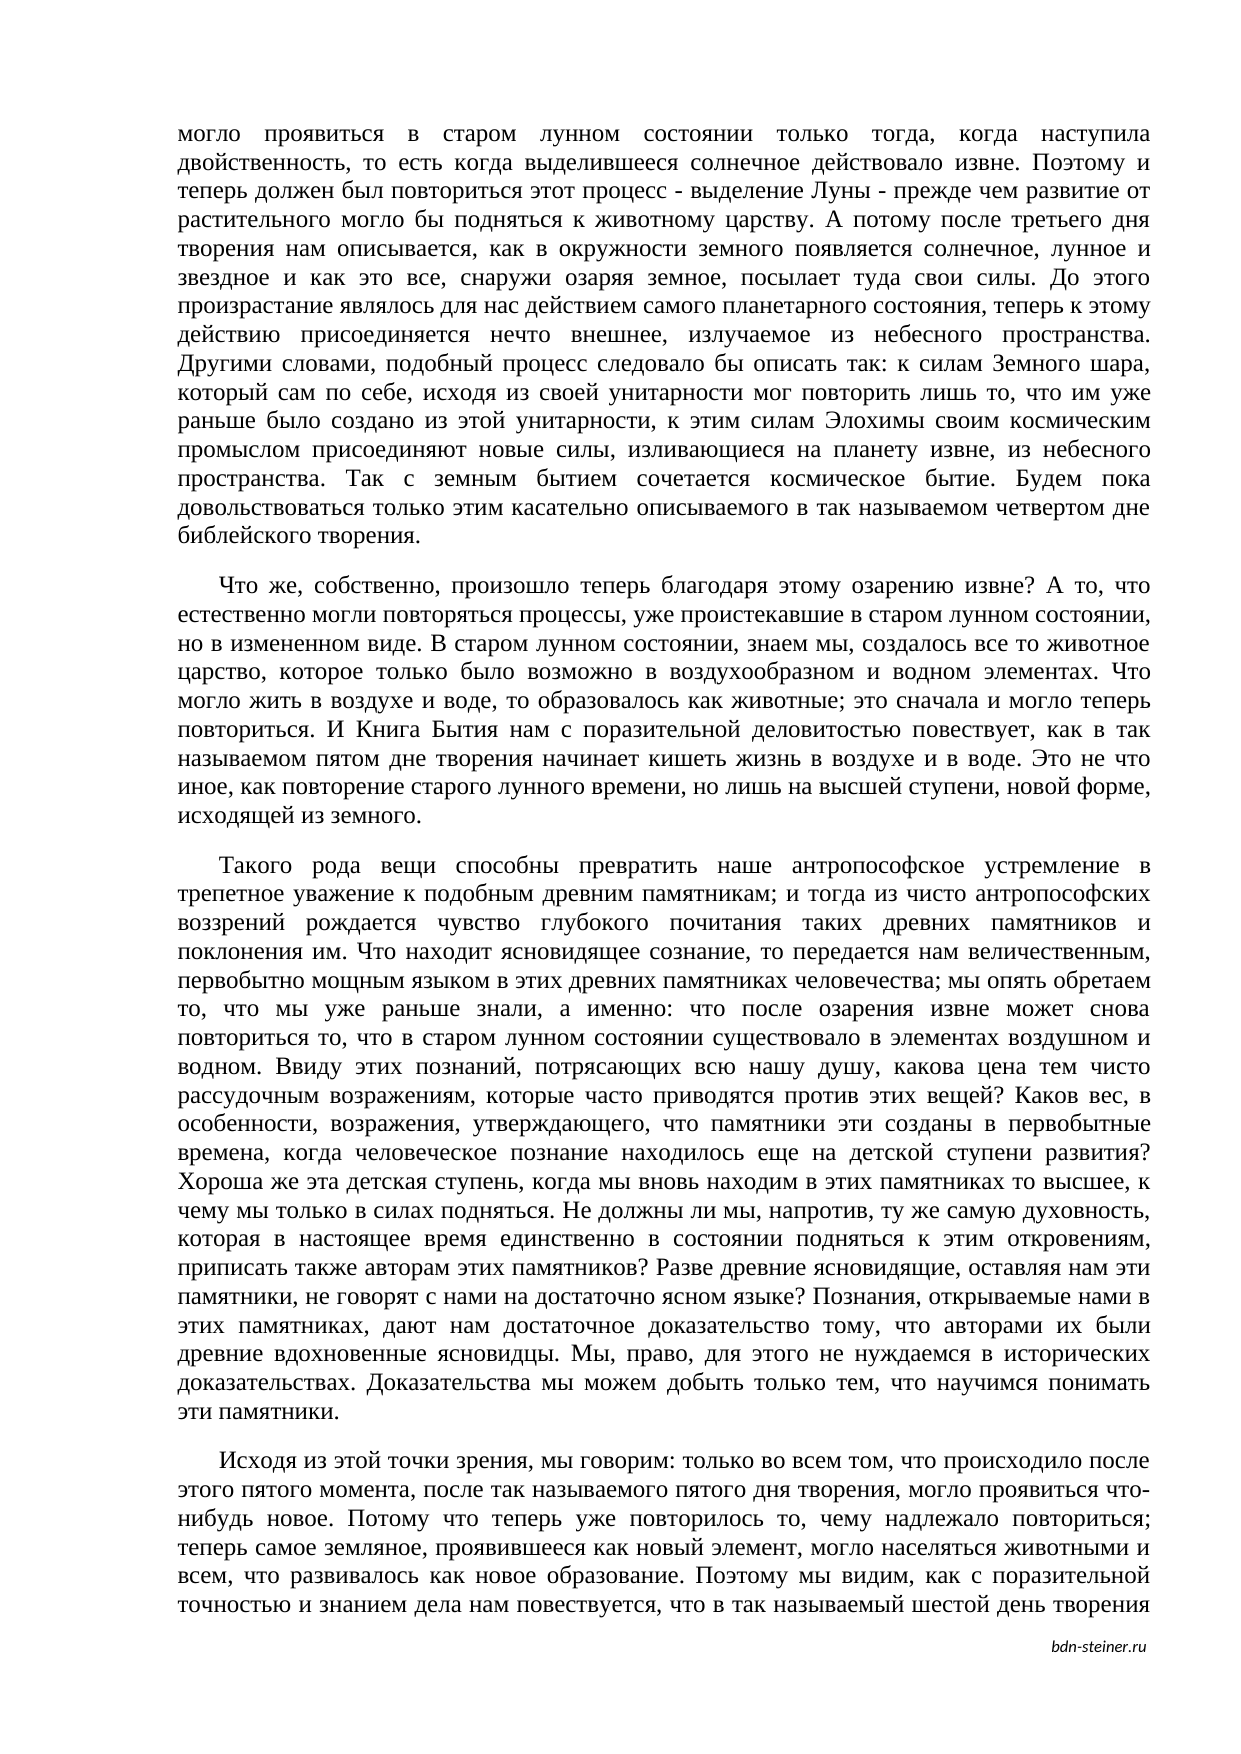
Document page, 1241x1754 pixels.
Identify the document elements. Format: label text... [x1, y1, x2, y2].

text могло проявиться в старом лунном состоянии только тогда, когда наступила двойственность, то есть когда выделившееся солнечное действовало извне. Поэтому и теперь должен был повториться этот процесс - выделение Луны - прежде чем развитие от растительного могло бы подняться к животному царству. А потому после третьего дня творения нам описывается, как в окружности земного появляется солнечное, лунное и звездное и как это все, снаружи озаряя земное, посылает туда свои силы. До этого произрастание являлось для нас действием самого планетарного состояния, теперь к этому действию присоединяется нечто внешнее, излучаемое из небесного пространства. Другими словами, подобный процесс следовало бы описать так: к силам Земного шара, который сам по себе, исходя из своей унитарности мог повторить лишь то, что им уже раньше было создано из этой унитарности, к этим силам Элохимы своим космическим промыслом присоединяют новые силы, изливающиеся на планету извне, из небесного пространства. Так с земным бытием сочетается космическое бытие. Будем пока довольствоваться только этим касательно описываемого в так называемом четвертом дне библейского творения. [177, 118, 1152, 549]
text Такого рода вещи способны превратить наше антропософское устремление в трепетное уважение к подобным древним памятникам; и тогда из чисто антропософских воззрений рождается чувство глубокого почитания таких древних памятников и поклонения им. Что находит ясновидящее сознание, то передается нам величественным, первобытно мощным языком в этих древних памятниках человечества; мы опять обретаем то, что мы уже раньше знали, а именно: что после озарения извне может снова повториться то, что в старом лунном состоянии существовало в элементах воздушном и водном. Ввиду этих познаний, потрясающих всю нашу душу, какова цена тем чисто рассудочным возражениям, которые часто приводятся против этих вещей? Каков вес, в особенности, возражения, утверждающего, что памятники эти созданы в первобытные времена, когда человеческое познание находилось еще на детской ступени развития? Хороша же эта детская ступень, когда мы вновь находим в этих памятниках то высшее, к чему мы только в силах подняться. Не должны ли мы, напротив, ту же самую духовность, которая в настоящее время единственно в состоянии подняться к этим откровениям, приписать также авторам этих памятников? Разве древние ясновидящие, оставляя нам эти памятники, не говорят с нами на достаточно ясном языке? Познания, открываемые нами в этих памятниках, дают нам достаточное доказательство тому, что авторами их были древние вдохновенные ясновидцы. Мы, право, для этого не нуждаемся в исторических доказательствах. Доказательства мы можем добыть только тем, что научимся понимать эти памятники. [177, 850, 1152, 1425]
text Что же, собственно, произошло теперь благодаря этому озарению извне? А то, что естественно могли повторяться процессы, уже проистекавшие в старом лунном состоянии, но в измененном виде. В старом лунном состоянии, знаем мы, создалось все то животное царство, которое только было возможно в воздухообразном и водном элементах. Что могло жить в воздухе и воде, то образовалось как животные; это сначала и могло теперь повториться. И Книга Бытия нам с поразительной деловитостью повествует, как в так называемом пятом дне творения начинает кишеть жизнь в воздухе и в воде. Это не что иное, как повторение старого лунного времени, но лишь на высшей ступени, новой форме, исходящей из земного. [177, 570, 1152, 829]
text Исходя из этой точки зрения, мы говорим: только во всем том, что происходило после этого пятого момента, после так называемого пятого дня творения, могло проявиться что-нибудь новое. Потому что теперь уже повторилось то, чему надлежало повториться; теперь самое земляное, проявившееся как новый элемент, могло населяться животными и всем, что развивалось как новое образование. Поэтому мы видим, как с поразительной точностью и знанием дела нам повествуется, что в так называемый шестой день творения [177, 1446, 1152, 1618]
